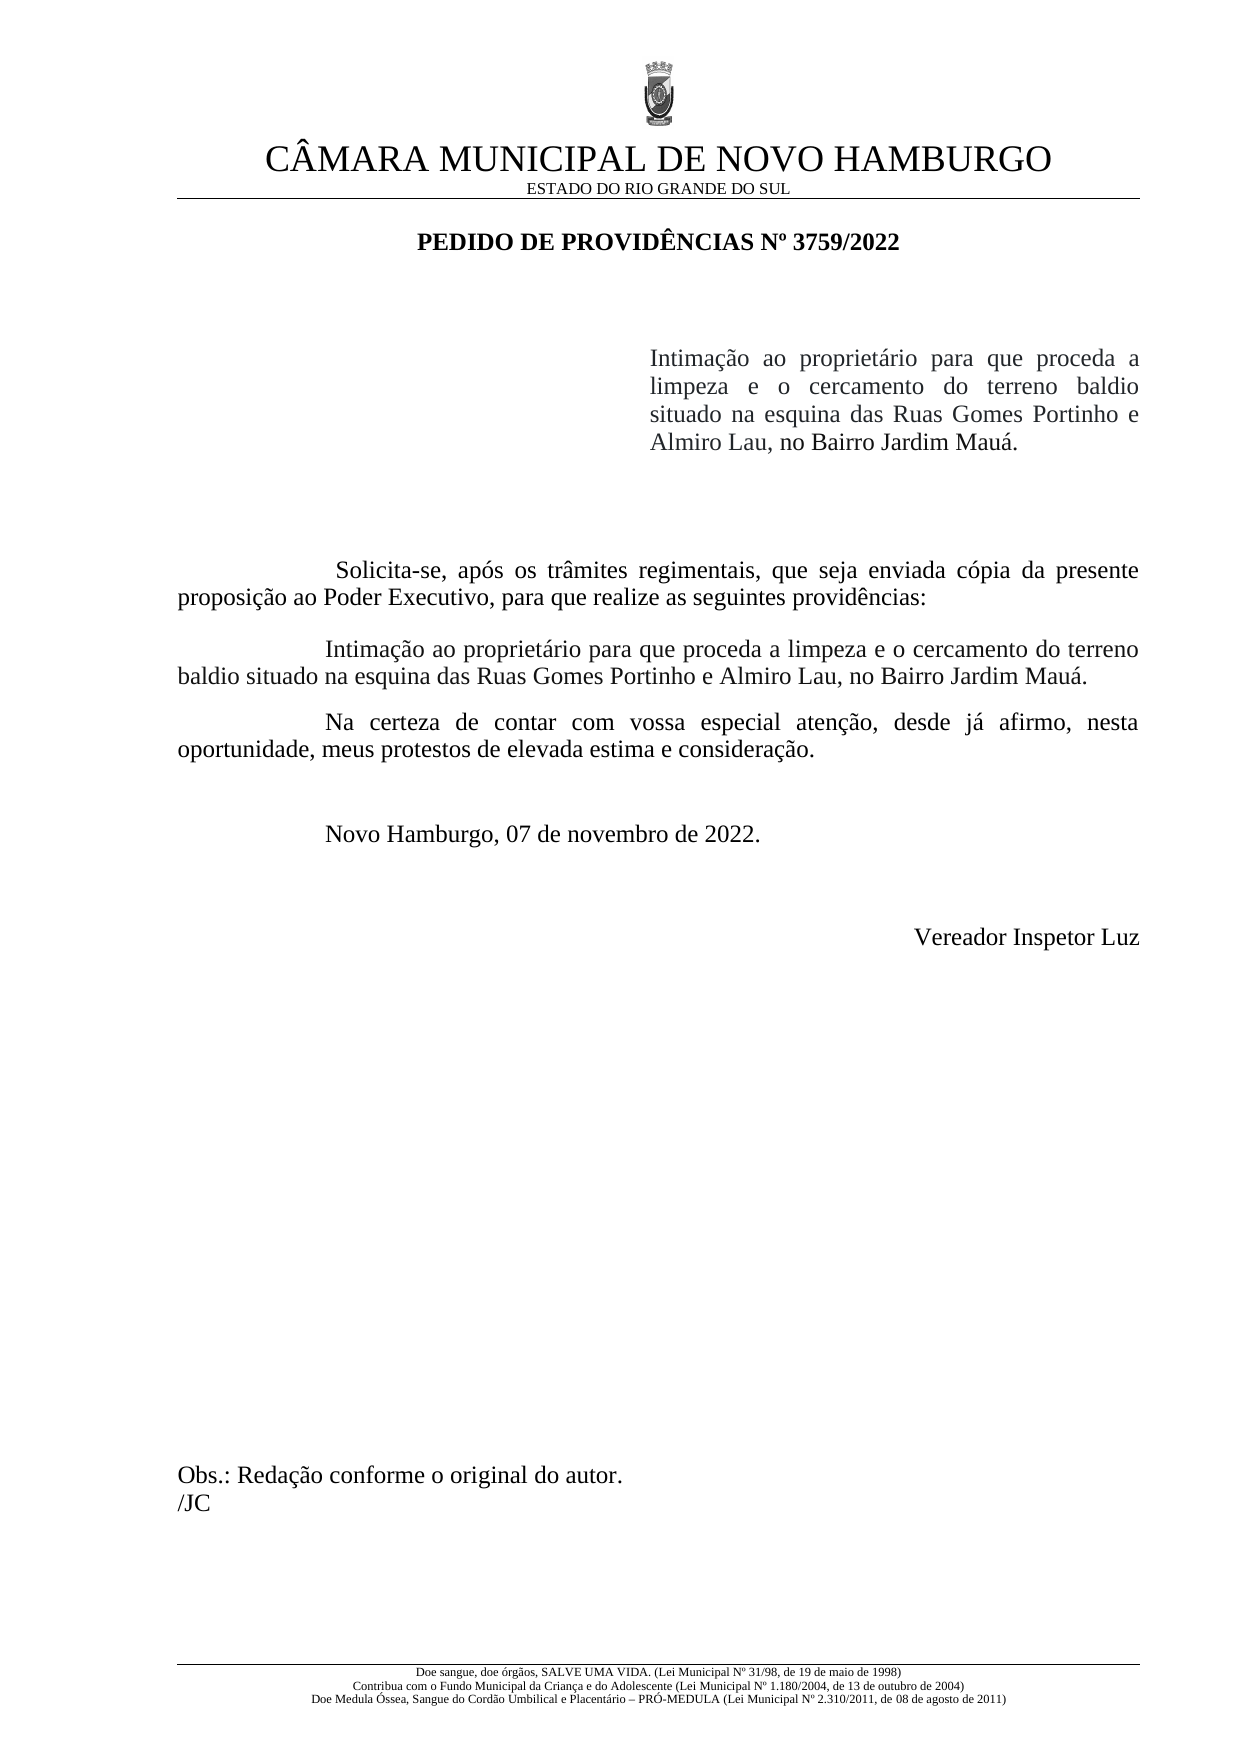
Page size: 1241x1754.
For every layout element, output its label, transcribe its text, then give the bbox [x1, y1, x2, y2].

text Na certeza de contar com vossa especial atenção, desde já afirmo, nesta oportunidade, meus protestos de elevada estima e consideração. [177, 708, 1140, 763]
text Vereador Inspetor Luz [177, 923, 1140, 951]
text Intimação ao proprietário para que proceda a limpeza e o cercamento do terreno baldio situado na esquina das Ruas Gomes Portinho e Almiro Lau, no Bairro Jardim Mauá. [177, 635, 1140, 690]
text Solicita-se, após os trâmites regimentais, que seja enviada cópia da presente proposição ao Poder Executivo, para que realize as seguintes providências: [177, 556, 1140, 611]
text Obs.: Redação conforme o original do autor. [177, 1461, 1140, 1489]
text Intimação ao proprietário para que proceda a limpeza e o cercamento do terreno baldio situado na esquina das Ruas Gomes Portinho e Almiro Lau, no Bairro Jardim Mauá. [649, 344, 1140, 455]
text /JC [177, 1489, 1140, 1517]
text Novo Hamburgo, 07 de novembro de 2022. [177, 821, 1140, 848]
text PEDIDO DE PROVIDÊNCIAS Nº 3759/2022 [177, 228, 1140, 256]
